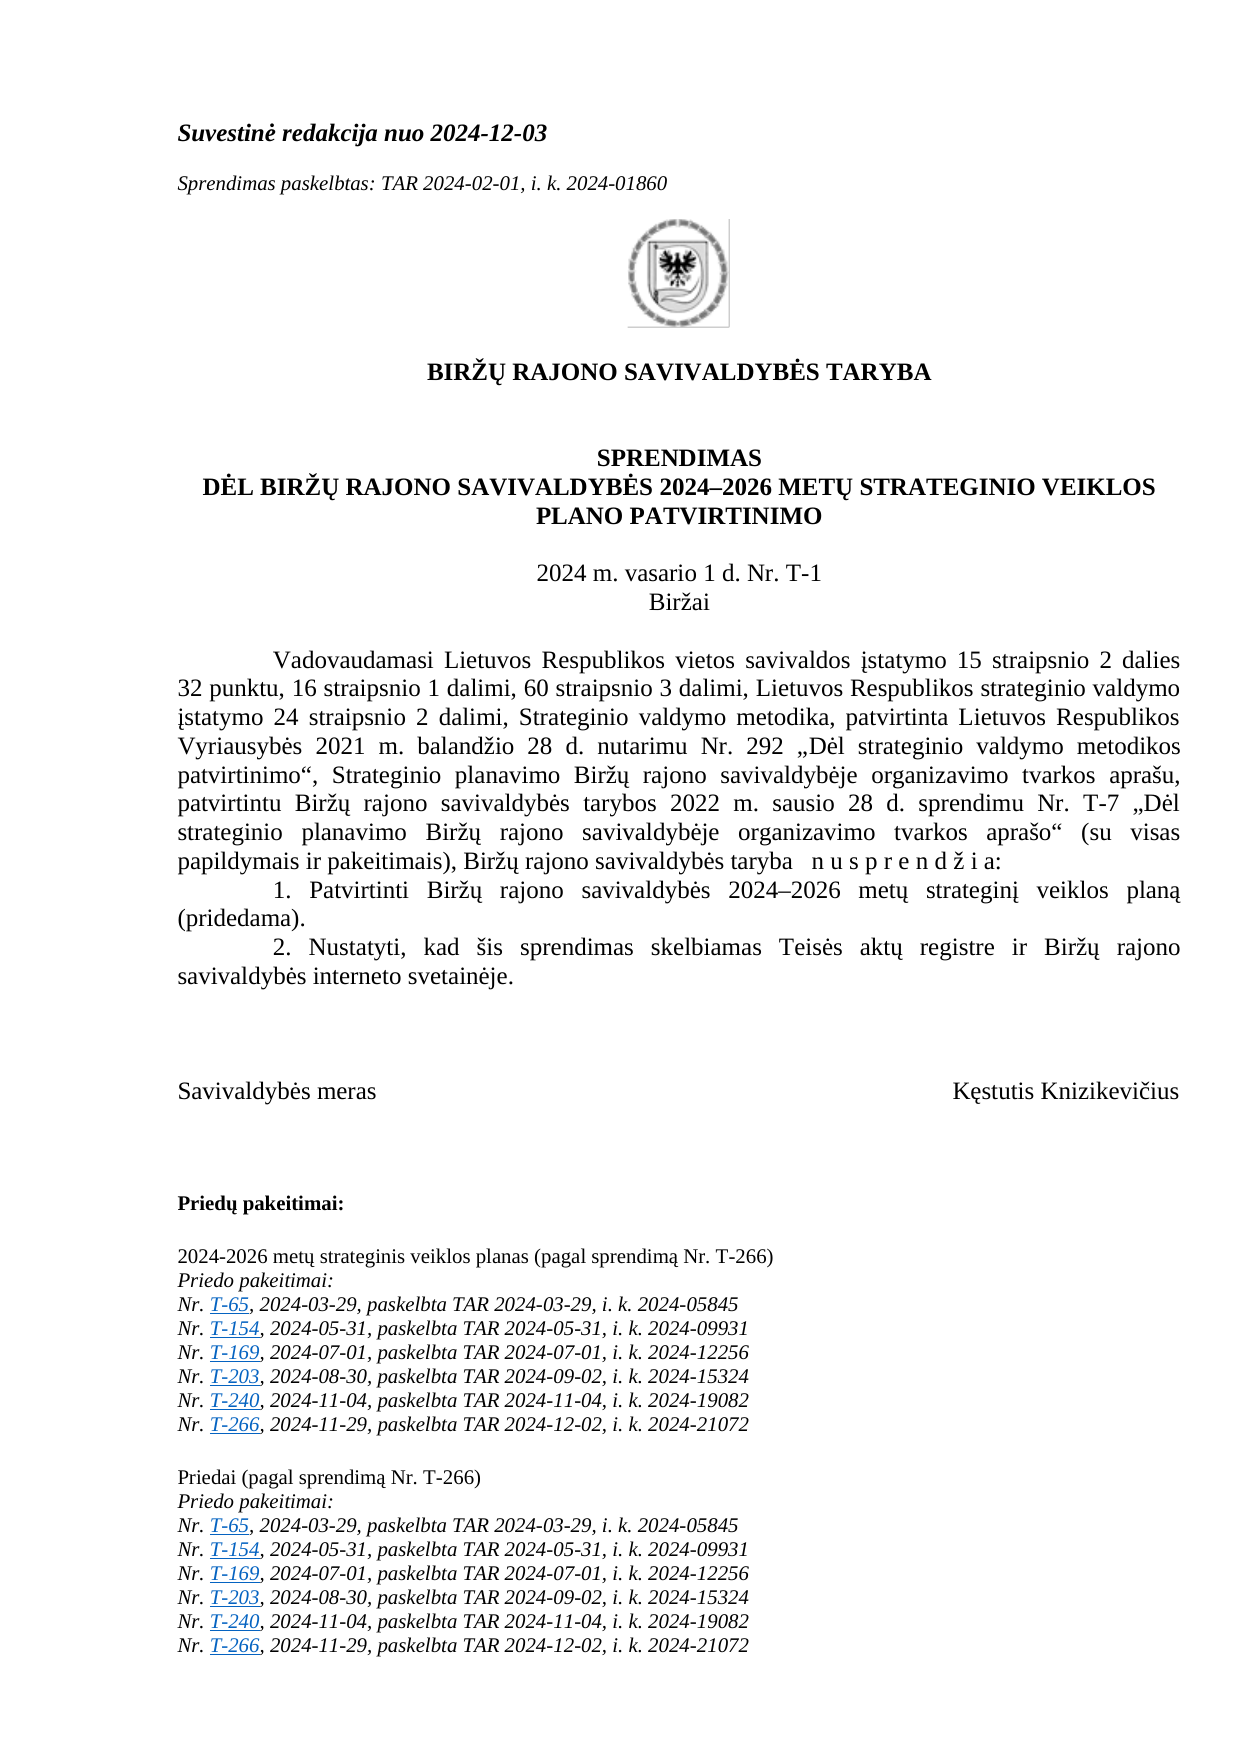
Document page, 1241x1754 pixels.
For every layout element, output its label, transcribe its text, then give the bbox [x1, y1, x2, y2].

subtitle Biržai [177, 587, 1181, 616]
text Savivaldybės meras Kęstutis Knizikevičius [177, 1076, 1181, 1105]
text 2. Nustatyti, kad šis sprendimas skelbiamas Teisės aktų registre ir Biržų rajono savivaldybės interneto svetainėje. [177, 932, 1181, 990]
text Vadovaudamasi Lietuvos Respublikos vietos savivaldos įstatymo 15 straipsnio 2 dalies 32 punktu, 16 straipsnio 1 dalimi, 60 straipsnio 3 dalimi, Lietuvos Respublikos strateginio valdymo įstatymo 24 straipsnio 2 dalimi, Strateginio valdymo metodika, patvirtinta Lietuvos Respublikos Vyriausybės 2021 m. balandžio 28 d. nutarimu Nr. 292 „Dėl strateginio valdymo metodikos patvirtinimo“, Strateginio planavimo Biržų rajono savivaldybėje organizavimo tvarkos aprašu, patvirtintu Biržų rajono savivaldybės tarybos 2022 m. sausio 28 d. sprendimu Nr. T-7 „Dėl strateginio planavimo Biržų rajono savivaldybėje organizavimo tvarkos aprašo“ (su visas papildymais ir pakeitimais), Biržų rajono savivaldybės taryba n u s p r e n d ž i a: [177, 645, 1181, 875]
text Nr. T-203, 2024-08-30, paskelbta TAR 2024-09-02, i. k. 2024-15324 [177, 1585, 1181, 1609]
subtitle BIRŽŲ RAJONO SAVIVALDYBĖS TARYBA [177, 357, 1181, 386]
text Priedo pakeitimai: [177, 1268, 1181, 1292]
text Sprendimas paskelbtas: TAR 2024-02-01, i. k. 2024-01860 [177, 171, 1181, 195]
text Nr. T-154, 2024-05-31, paskelbta TAR 2024-05-31, i. k. 2024-09931 [177, 1537, 1181, 1561]
text Priedai (pagal sprendimą Nr. T-266) [177, 1465, 1181, 1489]
text Priedo pakeitimai: [177, 1489, 1181, 1513]
text 2024-2026 metų strateginis veiklos planas (pagal sprendimą Nr. T-266) [177, 1244, 1181, 1268]
subtitle SPRENDIMAS [177, 443, 1181, 472]
text Nr. T-169, 2024-07-01, paskelbta TAR 2024-07-01, i. k. 2024-12256 [177, 1340, 1181, 1364]
text Nr. T-266, 2024-11-29, paskelbta TAR 2024-12-02, i. k. 2024-21072 [177, 1412, 1181, 1436]
text Nr. T-65, 2024-03-29, paskelbta TAR 2024-03-29, i. k. 2024-05845 [177, 1292, 1181, 1316]
text Nr. T-203, 2024-08-30, paskelbta TAR 2024-09-02, i. k. 2024-15324 [177, 1364, 1181, 1388]
text Nr. T-169, 2024-07-01, paskelbta TAR 2024-07-01, i. k. 2024-12256 [177, 1561, 1181, 1585]
text Suvestinė redakcija nuo 2024-12-03 [177, 118, 1181, 147]
text Nr. T-65, 2024-03-29, paskelbta TAR 2024-03-29, i. k. 2024-05845 [177, 1513, 1181, 1537]
subtitle DĖL BIRŽŲ RAJONO SAVIVALDYBĖS 2024–2026 METŲ STRATEGINIO VEIKLOS PLANO PATVIRTINIMO [177, 472, 1181, 530]
subtitle 2024 m. vasario 1 d. Nr. T-1 [177, 558, 1181, 587]
text Nr. T-154, 2024-05-31, paskelbta TAR 2024-05-31, i. k. 2024-09931 [177, 1316, 1181, 1340]
text Nr. T-240, 2024-11-04, paskelbta TAR 2024-11-04, i. k. 2024-19082 [177, 1609, 1181, 1633]
text Nr. T-240, 2024-11-04, paskelbta TAR 2024-11-04, i. k. 2024-19082 [177, 1388, 1181, 1412]
text Nr. T-266, 2024-11-29, paskelbta TAR 2024-12-02, i. k. 2024-21072 [177, 1633, 1181, 1657]
text 1. Patvirtinti Biržų rajono savivaldybės 2024–2026 metų strateginį veiklos planą (pridedama). [177, 875, 1181, 932]
text Priedų pakeitimai: [177, 1191, 1181, 1215]
